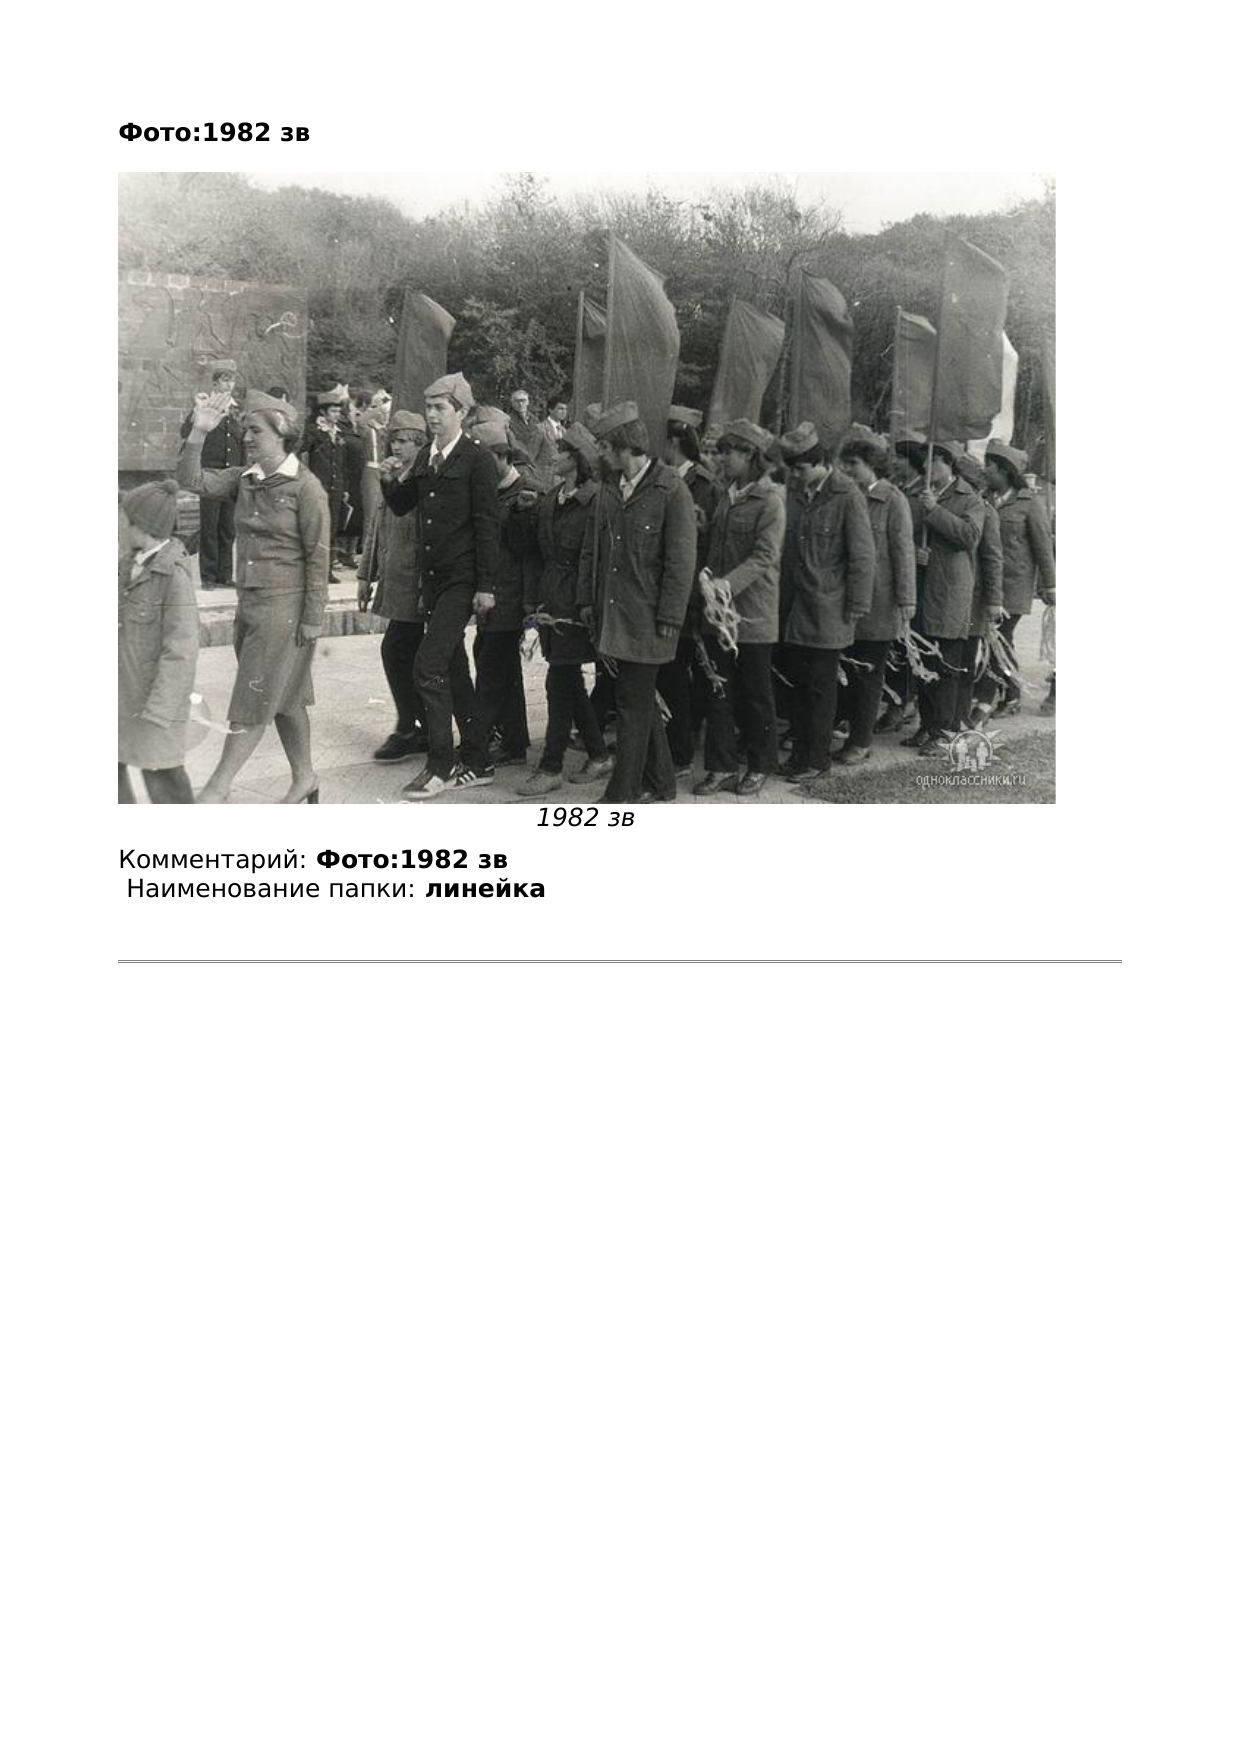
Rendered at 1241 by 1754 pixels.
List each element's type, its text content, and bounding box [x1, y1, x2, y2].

text 1982 зв [118, 804, 1056, 833]
picture [118, 172, 1056, 804]
subtitle Фото:1982 зв [118, 118, 1122, 147]
text Комментарий: Фото:1982 зв Наименование папки: линейка [118, 845, 1122, 933]
